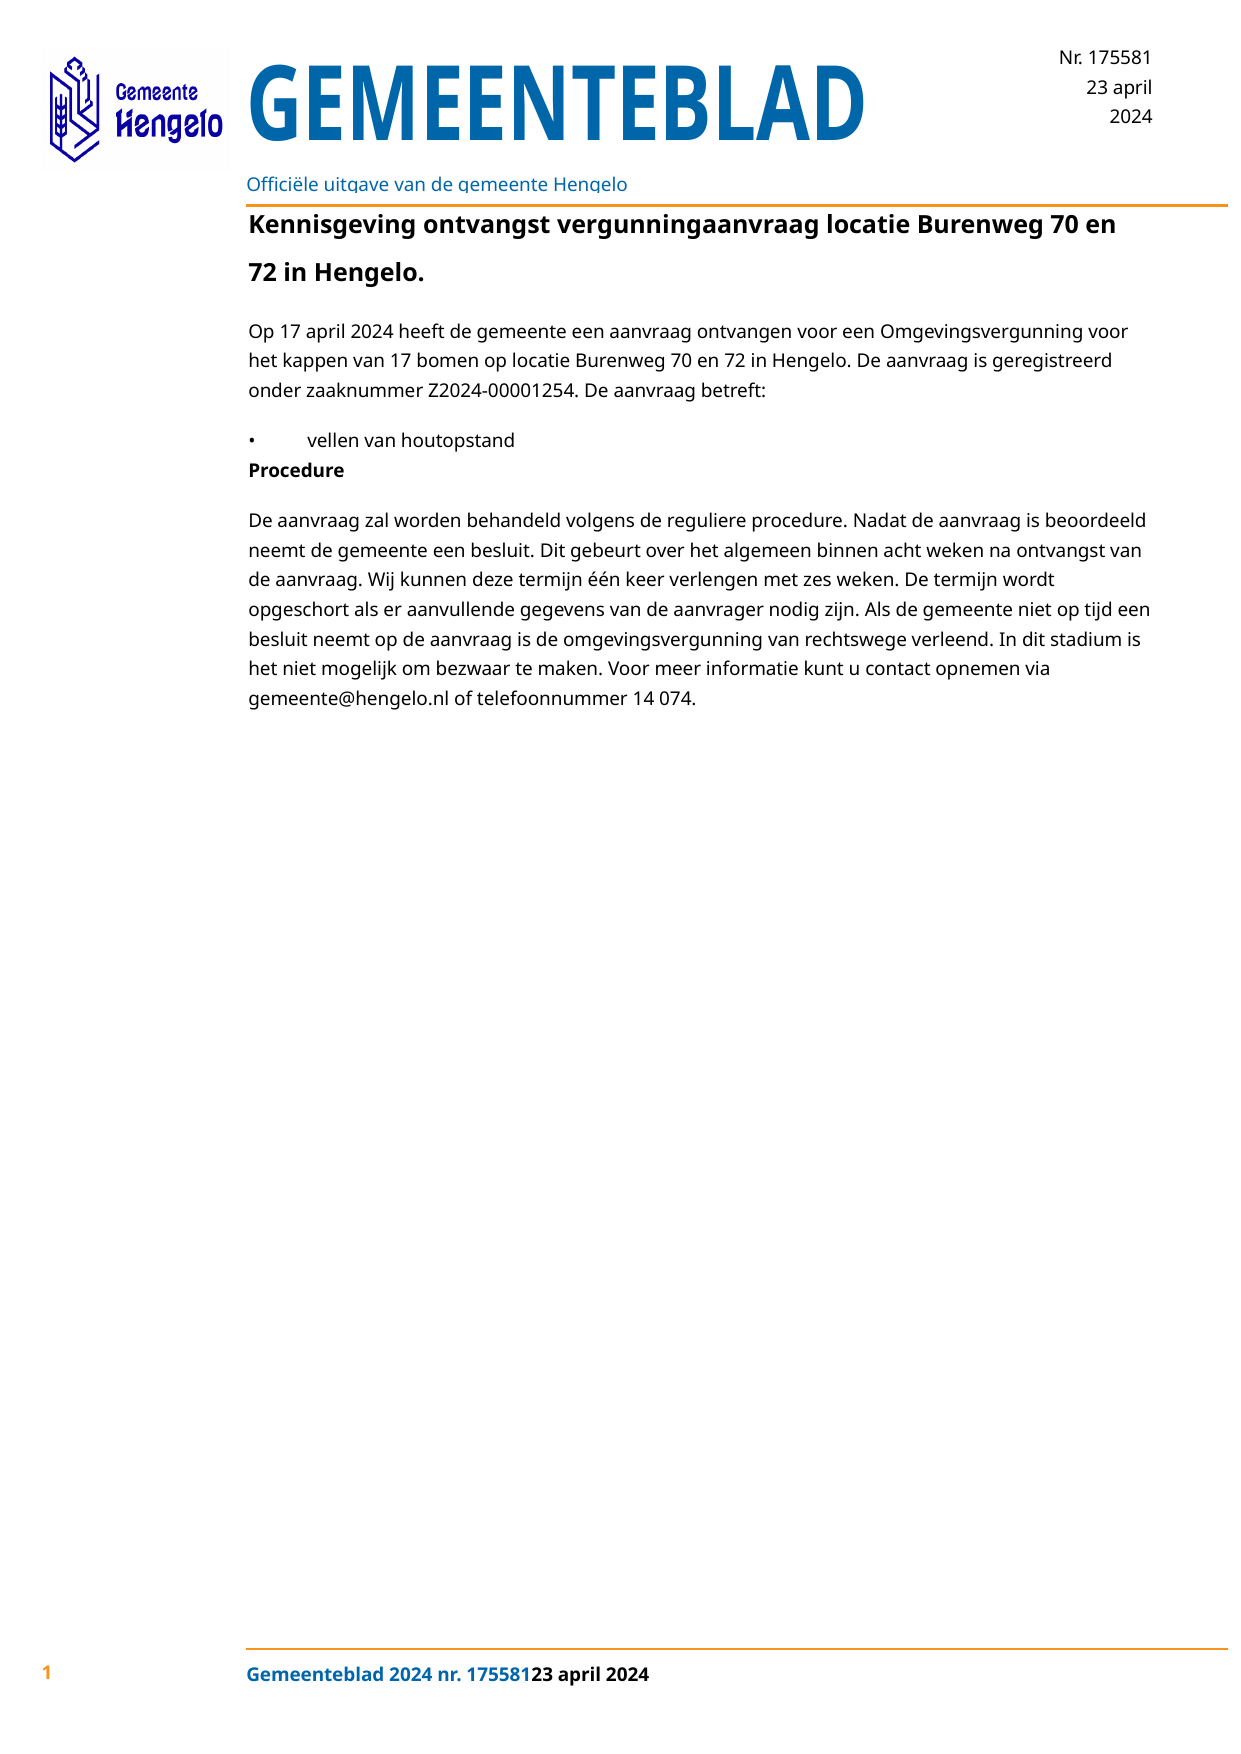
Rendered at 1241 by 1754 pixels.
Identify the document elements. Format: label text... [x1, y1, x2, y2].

picture [41, 47, 231, 172]
list vellen van houtopstand [248, 427, 1152, 453]
text Procedure [248, 457, 1152, 483]
text De aanvraag zal worden behandeld volgens de reguliere procedure. Nadat de aanvraag is beoordeeld neemt de gemeente een besluit. Dit gebeurt over het algemeen binnen acht weken na ontvangst van de aanvraag. Wij kunnen deze termijn één keer verlengen met zes weken. De termijn wordt opgeschort als er aanvullende gegevens van de aanvrager nodig zijn. Als de gemeente niet op tijd een besluit neemt op de aanvraag is de omgevingsvergunning van rechtswege verleend. In dit stadium is het niet mogelijk om bezwaar te maken. Voor meer informatie kunt u contact opnemen via gemeente@hengelo.nl of telefoonnummer 14 074. [248, 507, 1152, 711]
text Op 17 april 2024 heeft de gemeente een aanvraag ontvangen voor een Omgevingsvergunning voor het kappen van 17 bomen op locatie Burenweg 70 en 72 in Hengelo. De aanvraag is geregistreerd onder zaaknummer Z2024-00001254. De aanvraag betreft: [248, 318, 1152, 403]
text Kennisgeving ontvangst vergunningaanvraag locatie Burenweg 70 en 72 in Hengelo. [248, 207, 1152, 288]
